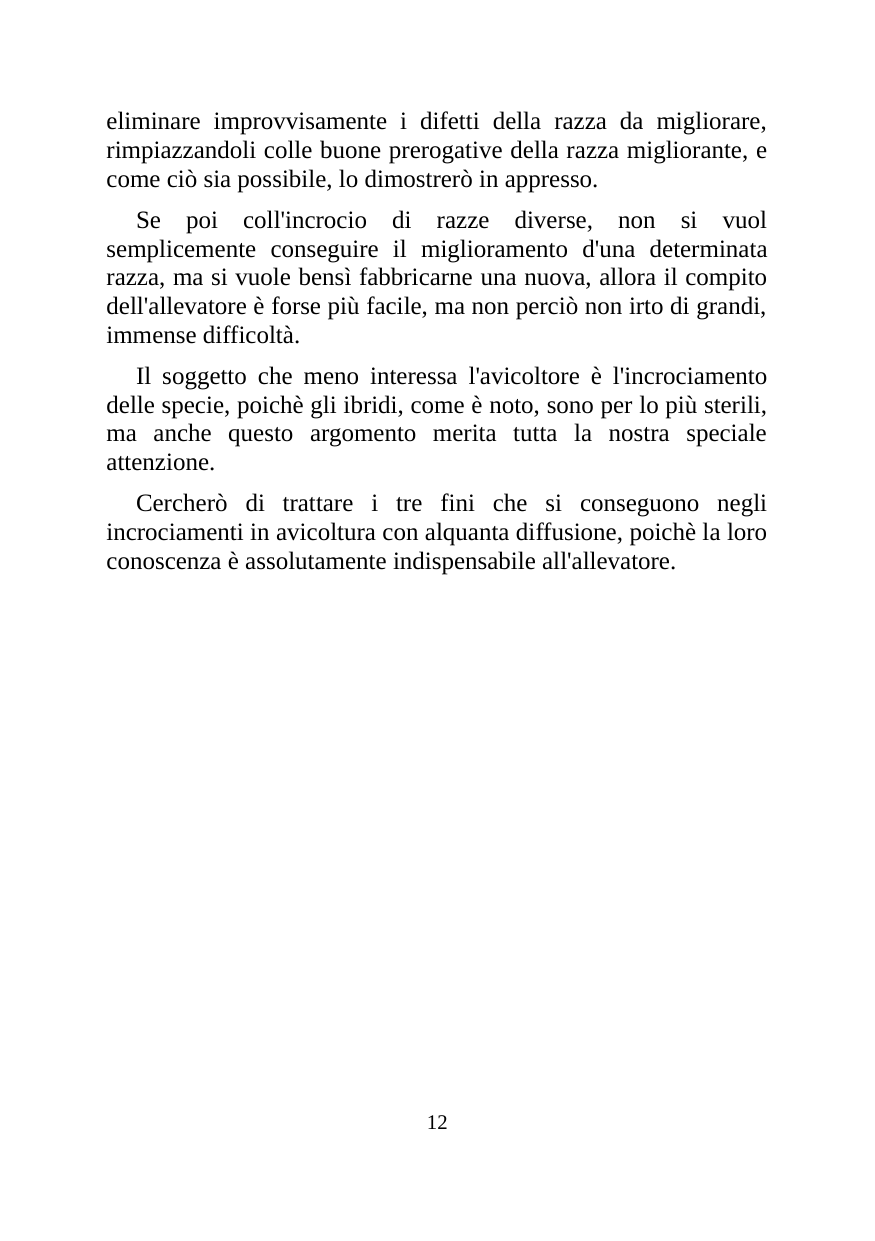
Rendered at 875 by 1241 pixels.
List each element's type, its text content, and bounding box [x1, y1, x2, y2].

text Cercherò di trattare i tre fini che si conseguono negli incrociamenti in avicoltura con alquanta diffusione, poichè la loro conoscenza è assolutamente indispensabile all'allevatore. [106, 488, 768, 575]
text Il soggetto che meno interessa l'avicoltore è l'incrociamento delle specie, poichè gli ibridi, come è noto, sono per lo più sterili, ma anche questo argomento merita tutta la nostra speciale attenzione. [106, 361, 768, 476]
text Se poi coll'incrocio di razze diverse, non si vuol semplicemente conseguire il miglioramento d'una determinata razza, ma si vuole bensì fabbricarne una nuova, allora il compito dell'allevatore è forse più facile, ma non perciò non irto di grandi, immense difficoltà. [106, 205, 768, 349]
text eliminare improvvisamente i difetti della razza da migliorare, rimpiazzandoli colle buone prerogative della razza migliorante, e come ciò sia possibile, lo dimostrerò in appresso. [106, 106, 768, 192]
